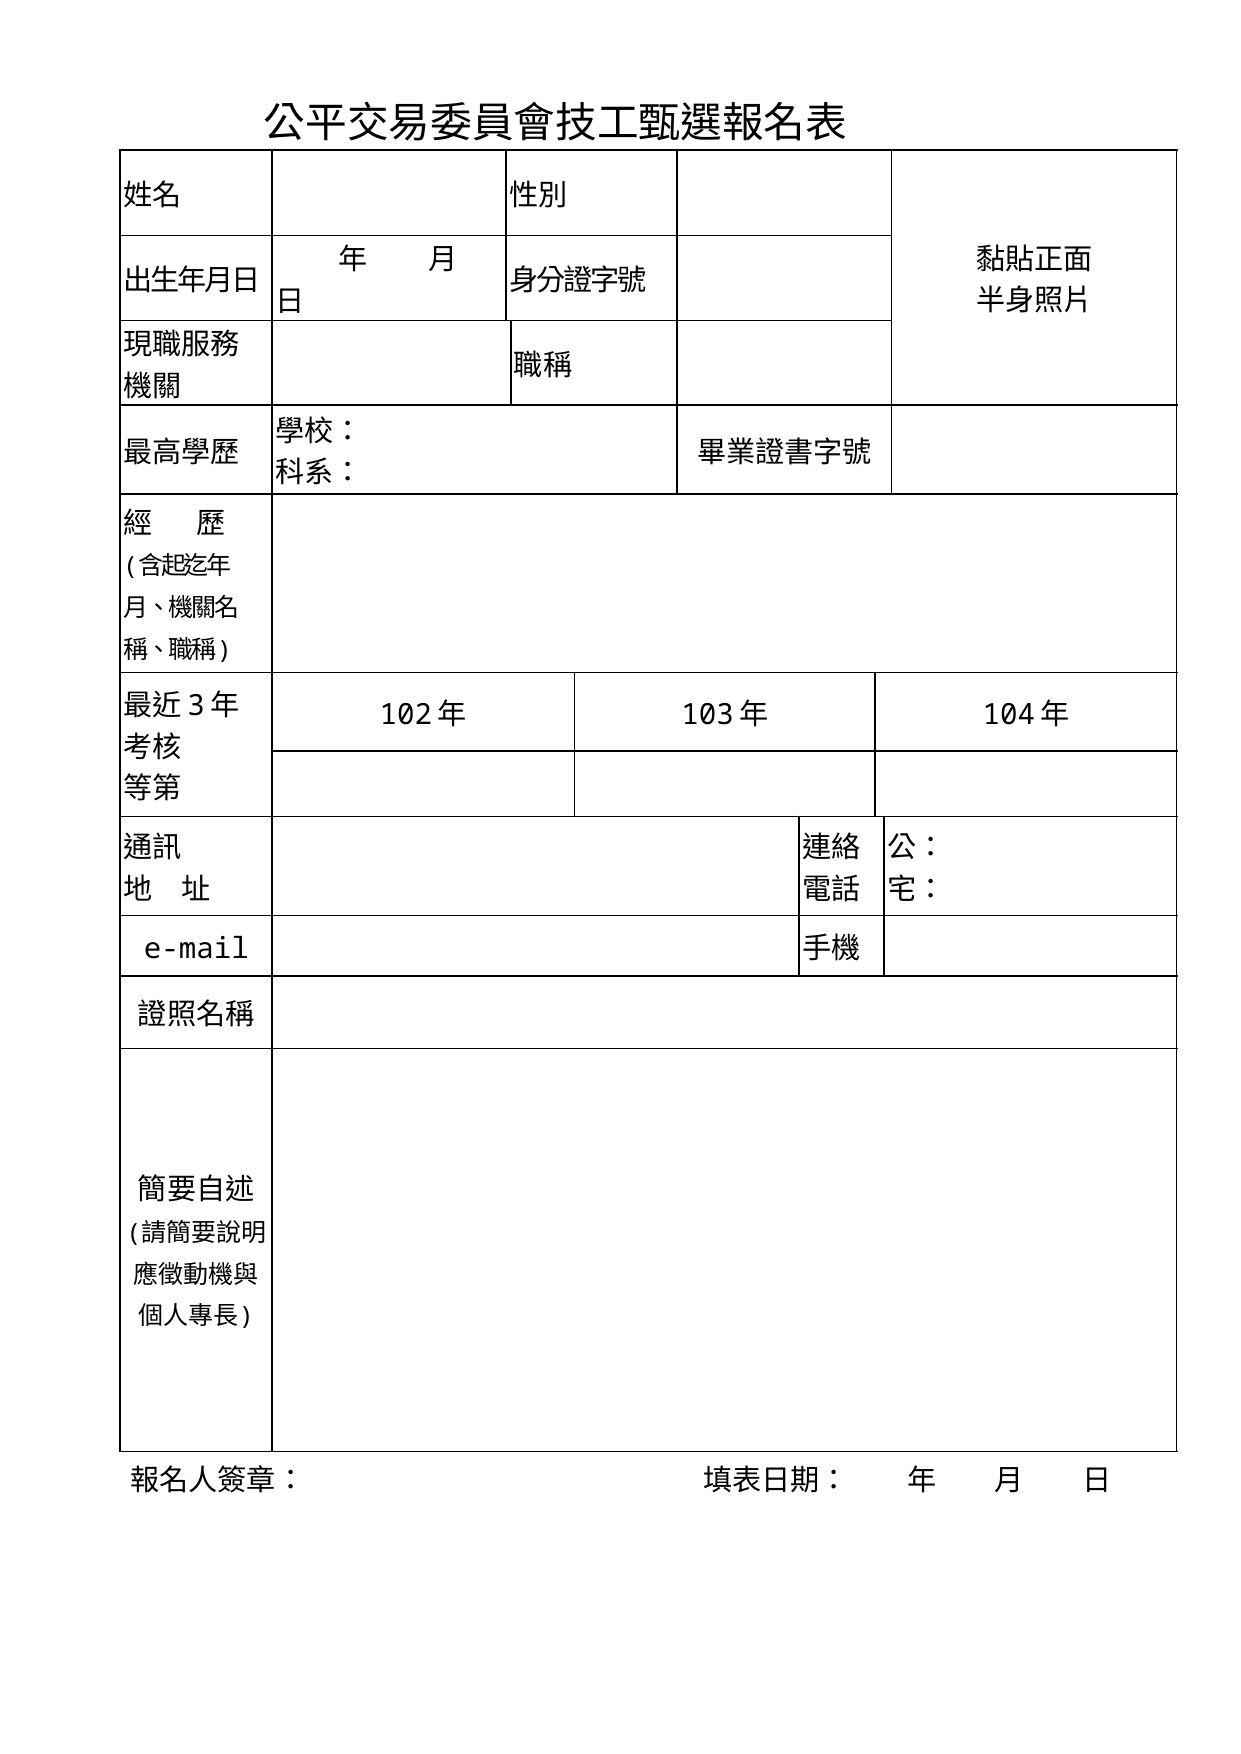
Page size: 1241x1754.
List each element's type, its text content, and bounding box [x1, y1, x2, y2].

table_cell 職稱 [512, 321, 676, 404]
table_cell e-mail [121, 916, 271, 975]
table_cell [273, 817, 798, 915]
table_cell 簡要自述(請簡要說明應徵動機與個人專長) [121, 1049, 271, 1451]
table_cell 最高學歷 [121, 406, 271, 493]
table_cell 通訊 地 址 [121, 817, 271, 915]
table_cell [273, 977, 1176, 1047]
table_header [273, 151, 505, 234]
table_cell 公： 宅： [885, 817, 1176, 915]
table_header 黏貼正面 半身照片 [892, 151, 1176, 404]
table_header 姓名 [121, 151, 271, 234]
table_cell 現職服務 機關 [121, 321, 271, 404]
table_cell 出生年月日 [121, 236, 271, 319]
text 報名人簽章： 填表日期： 年 月 日 [130, 1452, 1122, 1500]
table_cell 103年 [575, 673, 874, 750]
table_cell 手機 [800, 916, 883, 975]
table_cell 學校： 科系： [273, 406, 676, 493]
text 公平交易委員會技工甄選報名表 [130, 89, 1122, 149]
table_cell [273, 752, 574, 816]
table_cell [273, 1049, 1176, 1451]
table_cell 畢業證書字號 [678, 406, 891, 493]
table_header [678, 151, 891, 234]
table_cell 身分證字號 [507, 236, 676, 319]
table_cell [678, 321, 891, 404]
table_cell 經 歷 (含起迄年月、機關名稱、職稱) [121, 495, 271, 672]
table_cell 年 月 日 [273, 236, 505, 319]
table_cell 連絡電話 [800, 817, 883, 915]
table_cell 證照名稱 [121, 977, 271, 1047]
table_cell 102年 [273, 673, 574, 750]
table_cell 104年 [876, 673, 1176, 750]
table_cell [273, 321, 510, 404]
table_cell 最近3年 考核 等第 [121, 673, 271, 816]
table_cell [876, 752, 1176, 816]
table_cell [678, 236, 891, 319]
table_cell [885, 916, 1176, 975]
table_header 性別 [507, 151, 676, 234]
table_cell [273, 916, 798, 975]
table_cell [273, 495, 1176, 672]
table_cell [892, 406, 1176, 493]
table_cell [575, 752, 874, 816]
